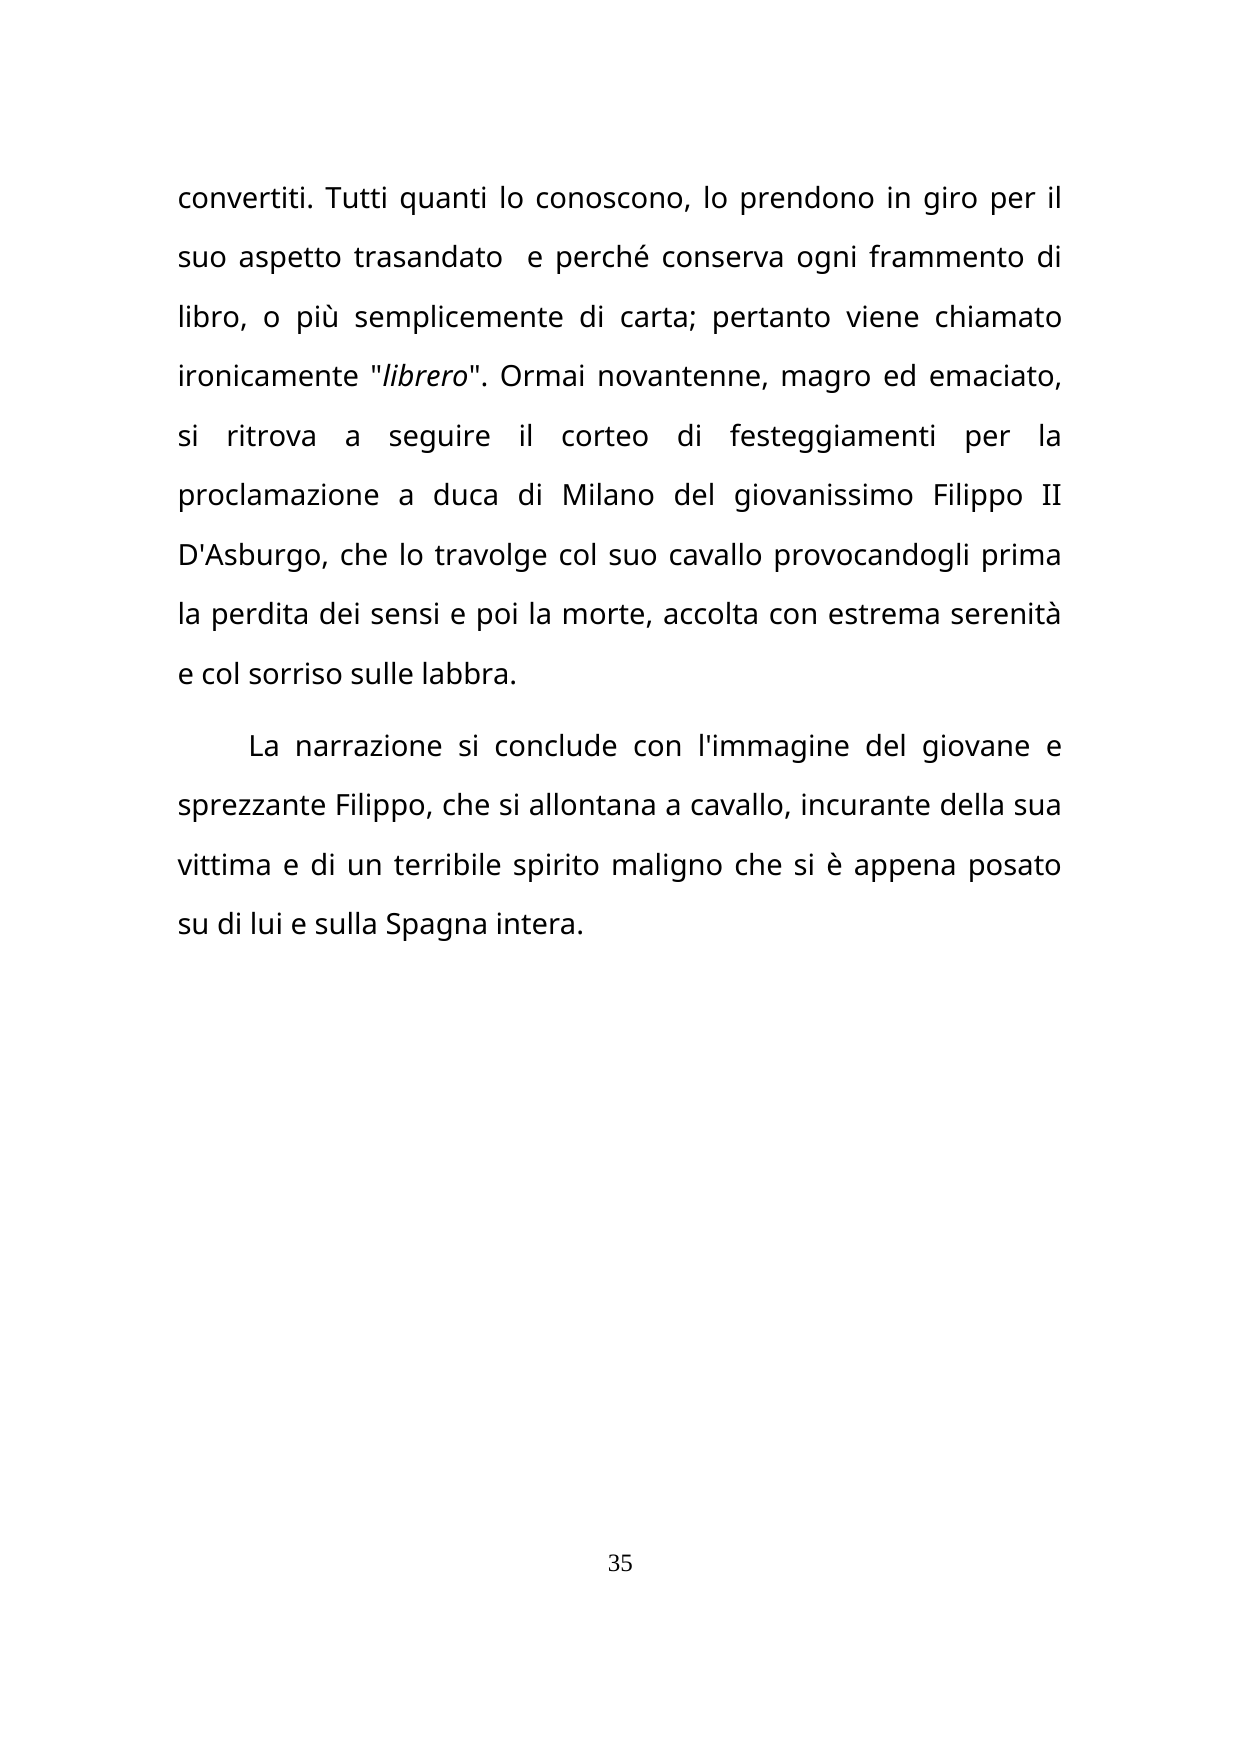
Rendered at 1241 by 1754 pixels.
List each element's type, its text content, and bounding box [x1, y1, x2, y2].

text La narrazione si conclude con l'immagine del giovane e sprezzante Filippo, che si allontana a cavallo, incurante della sua vittima e di un terribile spirito maligno che si è appena posato su di lui e sulla Spagna intera. [177, 725, 1063, 943]
text convertiti. Tutti quanti lo conoscono, lo prendono in giro per il suo aspetto trasandato e perché conserva ogni frammento di libro, o più semplicemente di carta; pertanto viene chiamato ironicamente "librero". Ormai novantenne, magro ed emaciato, si ritrova a seguire il corteo di festeggiamenti per la proclamazione a duca di Milano del giovanissimo Filippo II D'Asburgo, che lo travolge col suo cavallo provocandogli prima la perdita dei sensi e poi la morte, accolta con estrema serenità e col sorriso sulle labbra. [177, 177, 1063, 693]
